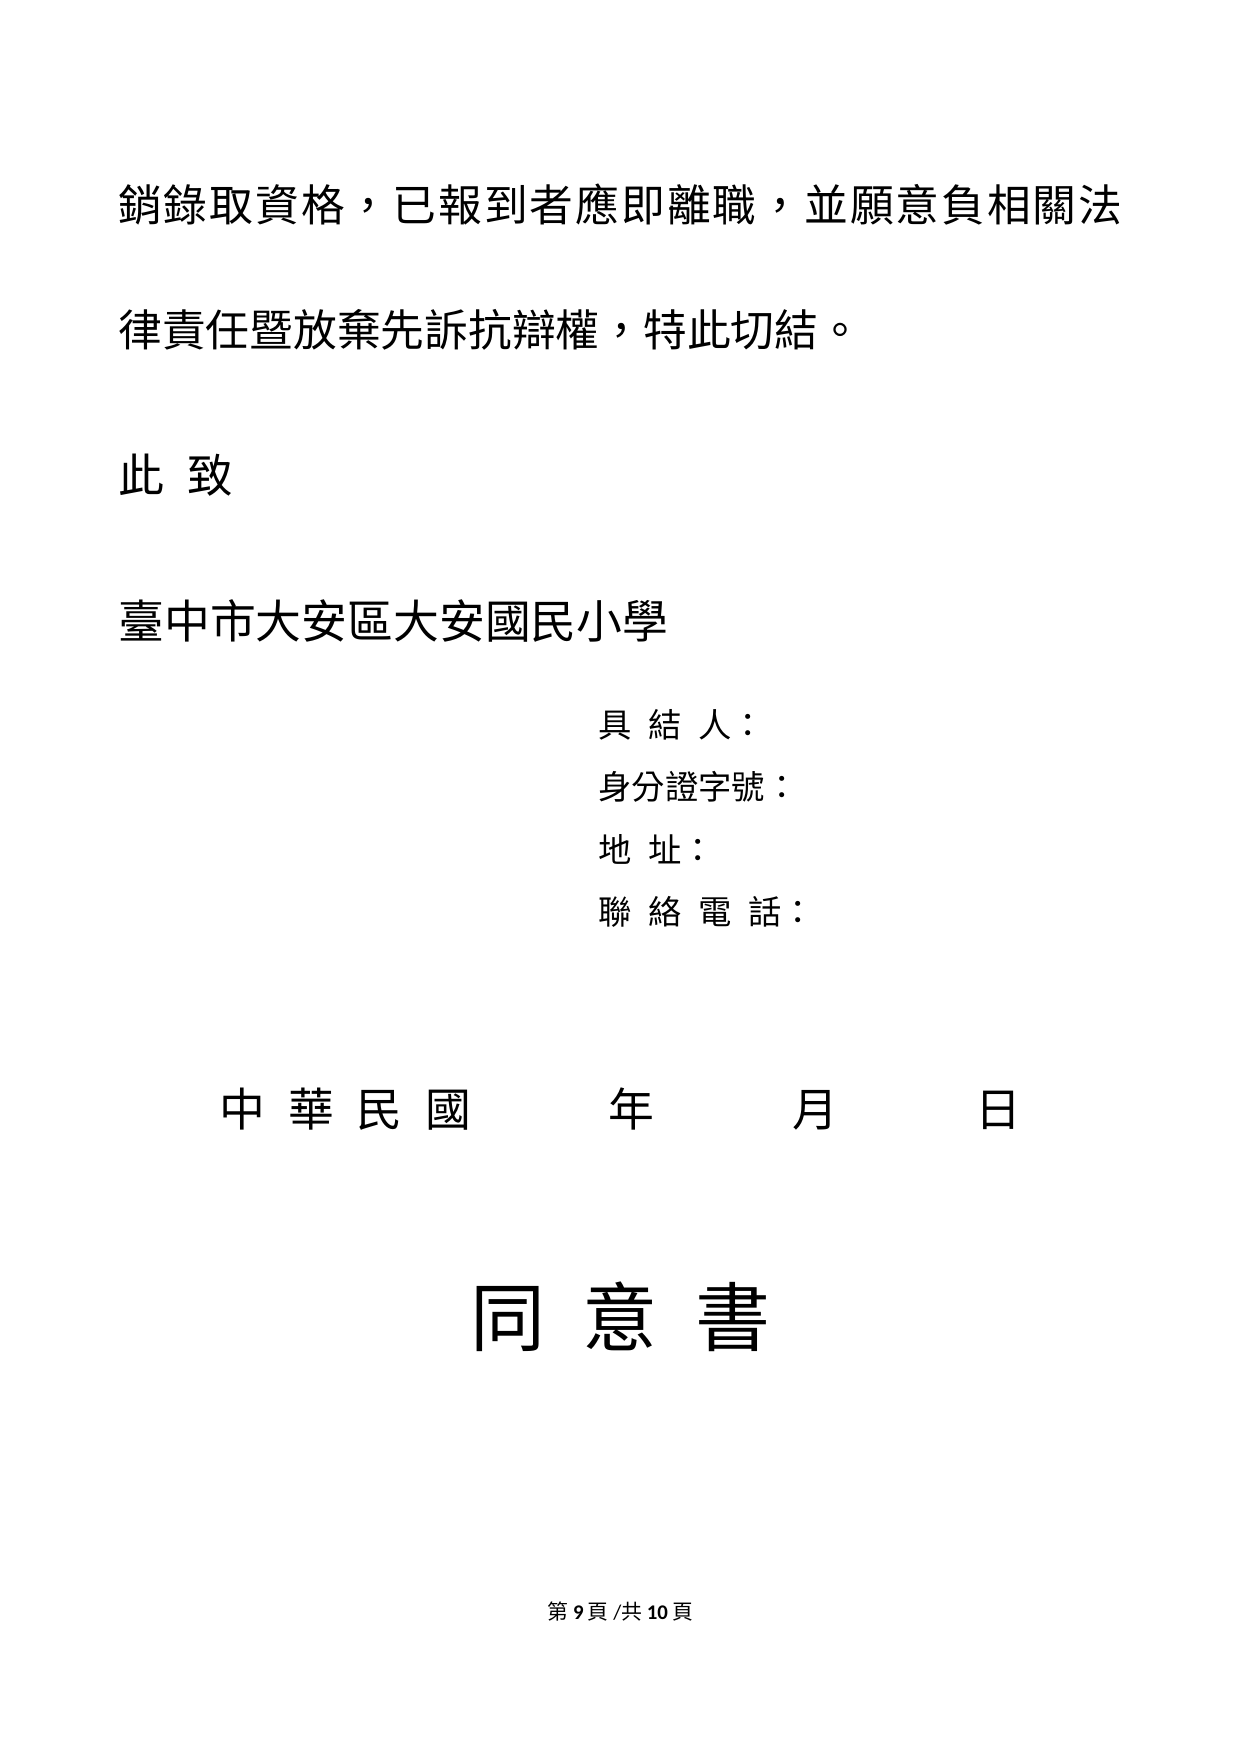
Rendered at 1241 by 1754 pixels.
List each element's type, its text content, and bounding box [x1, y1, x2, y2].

text 具結人 為參加臺中市大安區大安國民小學-幹事職務代理人甄選，茲聲明本人確無「行政院與所屬中央及地方各機關約僱人員僱用辦法」第四條第一項及第三項所定不得僱用之情事，亦無公務人員任用法第 26、27、28 條規定之情形及臺灣地區與大陸地區人民關係條例第 21 條第 1 項所定不得任用之情事，並未具雙重國籍，無性侵害、性騷擾及性霸凌等犯罪紀錄及行為，所附證件均屬真實，若有違反，或有不實情事者，願無異議同意註銷錄取資格，已報到者應即離職，並願意負相關法律責任暨放棄先訴抗辯權，特此切結。 [118, 129, 1122, 373]
text 同 意 書 [118, 1322, 1122, 1364]
